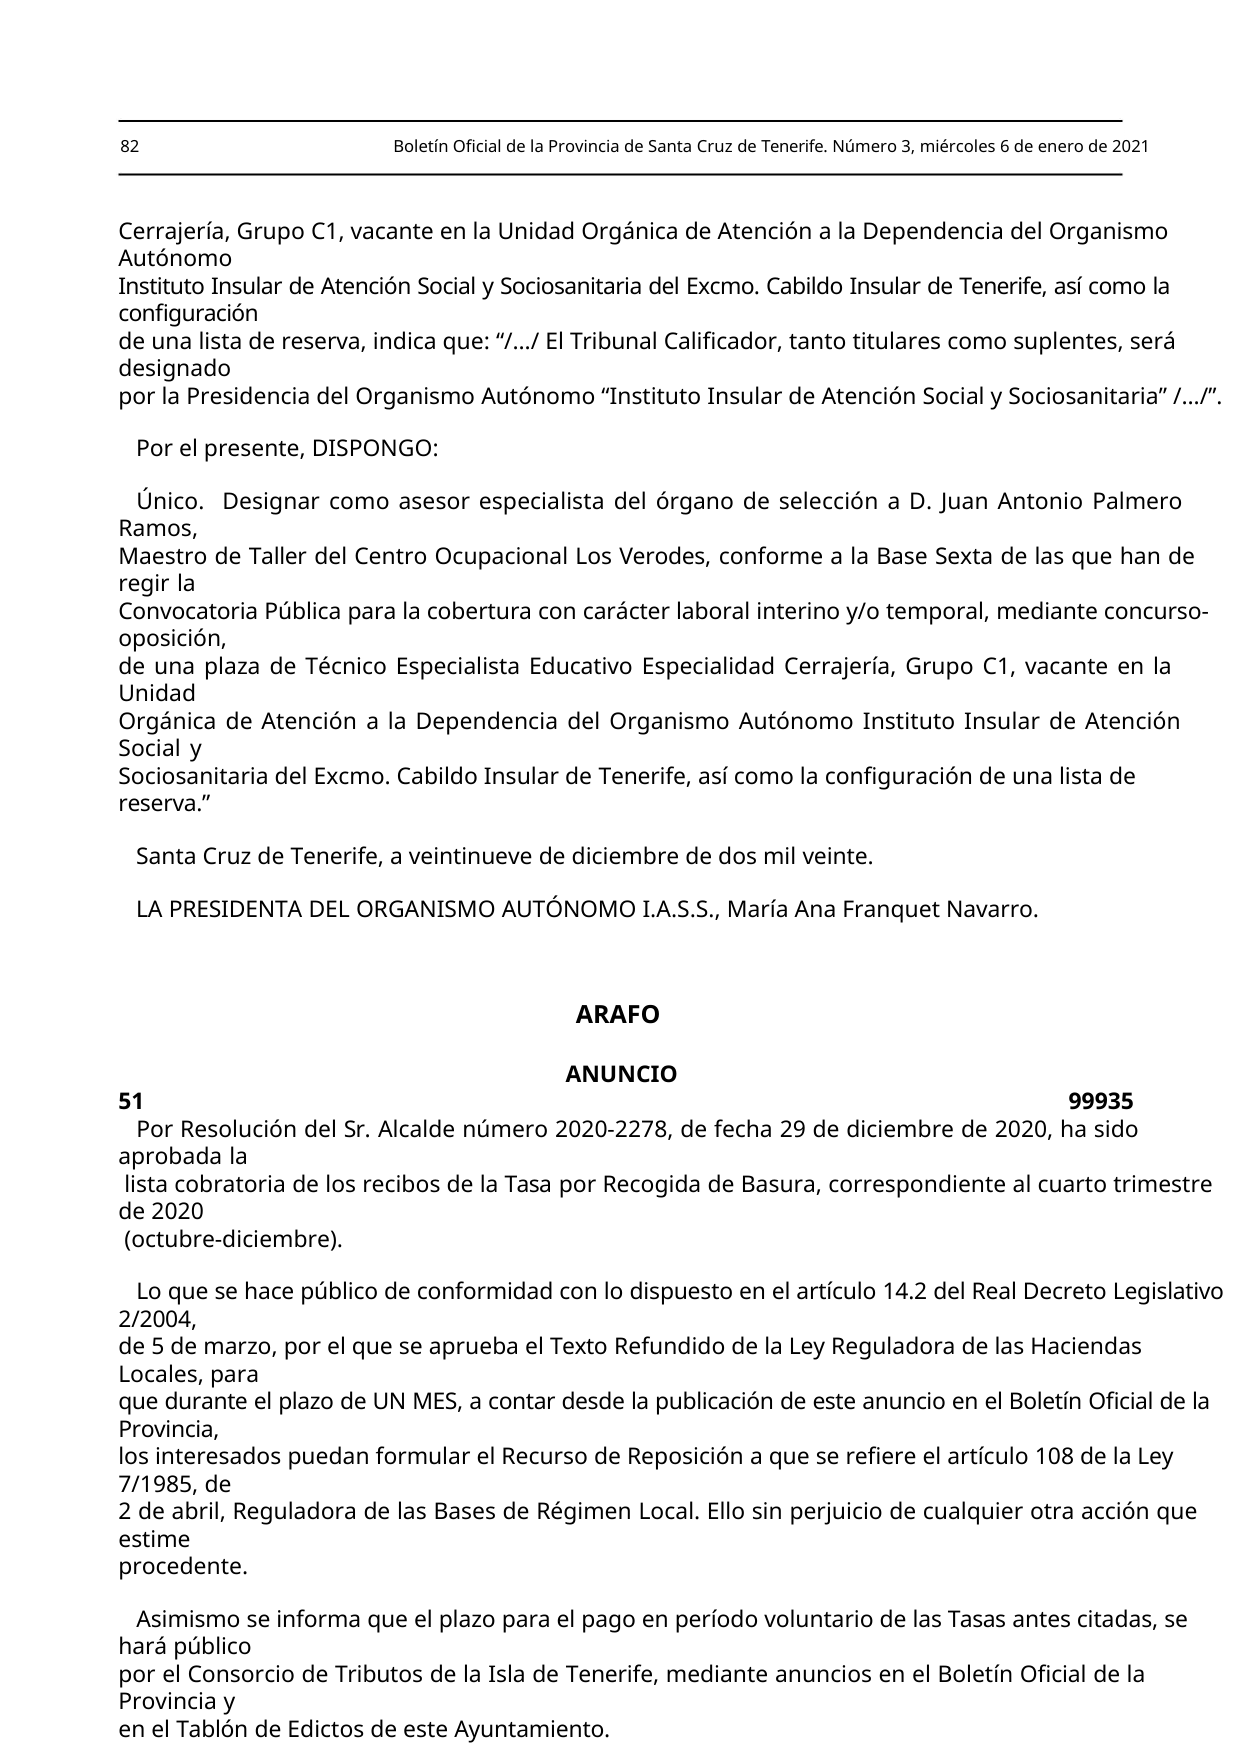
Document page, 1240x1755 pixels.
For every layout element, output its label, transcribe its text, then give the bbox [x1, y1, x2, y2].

text LA PRESIDENTA DEL ORGANISMO AUTÓNOMO I.A.S.S., María Ana Franquet Navarro. [1125, 896, 1229, 922]
text 51 99935 Por Resolución del Sr. Alcalde número 2020-2278, de fecha 29 de diciembre de 2020, ha sido aprobada la lista cobratoria de los recibos de la Tasa por Recogida de Basura, correspondiente al cuarto trimestre de 2020 (octubre-diciembre). [1125, 1088, 1229, 1253]
text ARAFO [1125, 999, 1229, 1029]
text Único. Designar como asesor especialista del órgano de selección a D. Juan Antonio Palmero Ramos, Maestro de Taller del Centro Ocupacional Los Verodes, conforme a la Base Sexta de las que han de regir la Convocatoria Pública para la cobertura con carácter laboral interino y/o temporal, mediante concurso-oposición, de una plaza de Técnico Especialista Educativo Especialidad Cerrajería, Grupo C1, vacante en la Unidad Orgánica de Atención a la Dependencia del Organismo Autónomo Instituto Insular de Atención Social y Sociosanitaria del Excmo. Cabildo Insular de Tenerife, así como la configuración de una lista de reserva.” [1125, 487, 1229, 817]
text ANUNCIO [1125, 1060, 1229, 1088]
text Lo que se hace público de conformidad con lo dispuesto en el artículo 14.2 del Real Decreto Legislativo 2/2004, de 5 de marzo, por el que se aprueba el Texto Refundido de la Ley Reguladora de las Haciendas Locales, para que durante el plazo de UN MES, a contar desde la publicación de este anuncio en el Boletín Oficial de la Provincia, los interesados puedan formular el Recurso de Reposición a que se refiere el artículo 108 de la Ley 7/1985, de 2 de abril, Reguladora de las Bases de Régimen Local. Ello sin perjuicio de cualquier otra acción que estime procedente. [1125, 1278, 1229, 1580]
text Cerrajería, Grupo C1, vacante en la Unidad Orgánica de Atención a la Dependencia del Organismo Autónomo Instituto Insular de Atención Social y Sociosanitaria del Excmo. Cabildo Insular de Tenerife, así como la configuración de una lista de reserva, indica que: “/…/ El Tribunal Calificador, tanto titulares como suplentes, será designado por la Presidencia del Organismo Autónomo “Instituto Insular de Atención Social y Sociosanitaria” /…/”. [118, 217, 1229, 410]
text Santa Cruz de Tenerife, a veintinueve de diciembre de dos mil veinte. [1125, 843, 1229, 870]
text 82 Boletín Oficial de la Provincia de Santa Cruz de Tenerife. Número 3, miércoles 6 de enero de 2021 [1125, 136, 1229, 156]
text Por el presente, DISPONGO: [1125, 436, 1229, 462]
text Asimismo se informa que el plazo para el pago en período voluntario de las Tasas antes citadas, se hará público por el Consorcio de Tributos de la Isla de Tenerife, mediante anuncios en el Boletín Oficial de la Provincia y en el Tablón de Edictos de este Ayuntamiento. [118, 1605, 1229, 1743]
